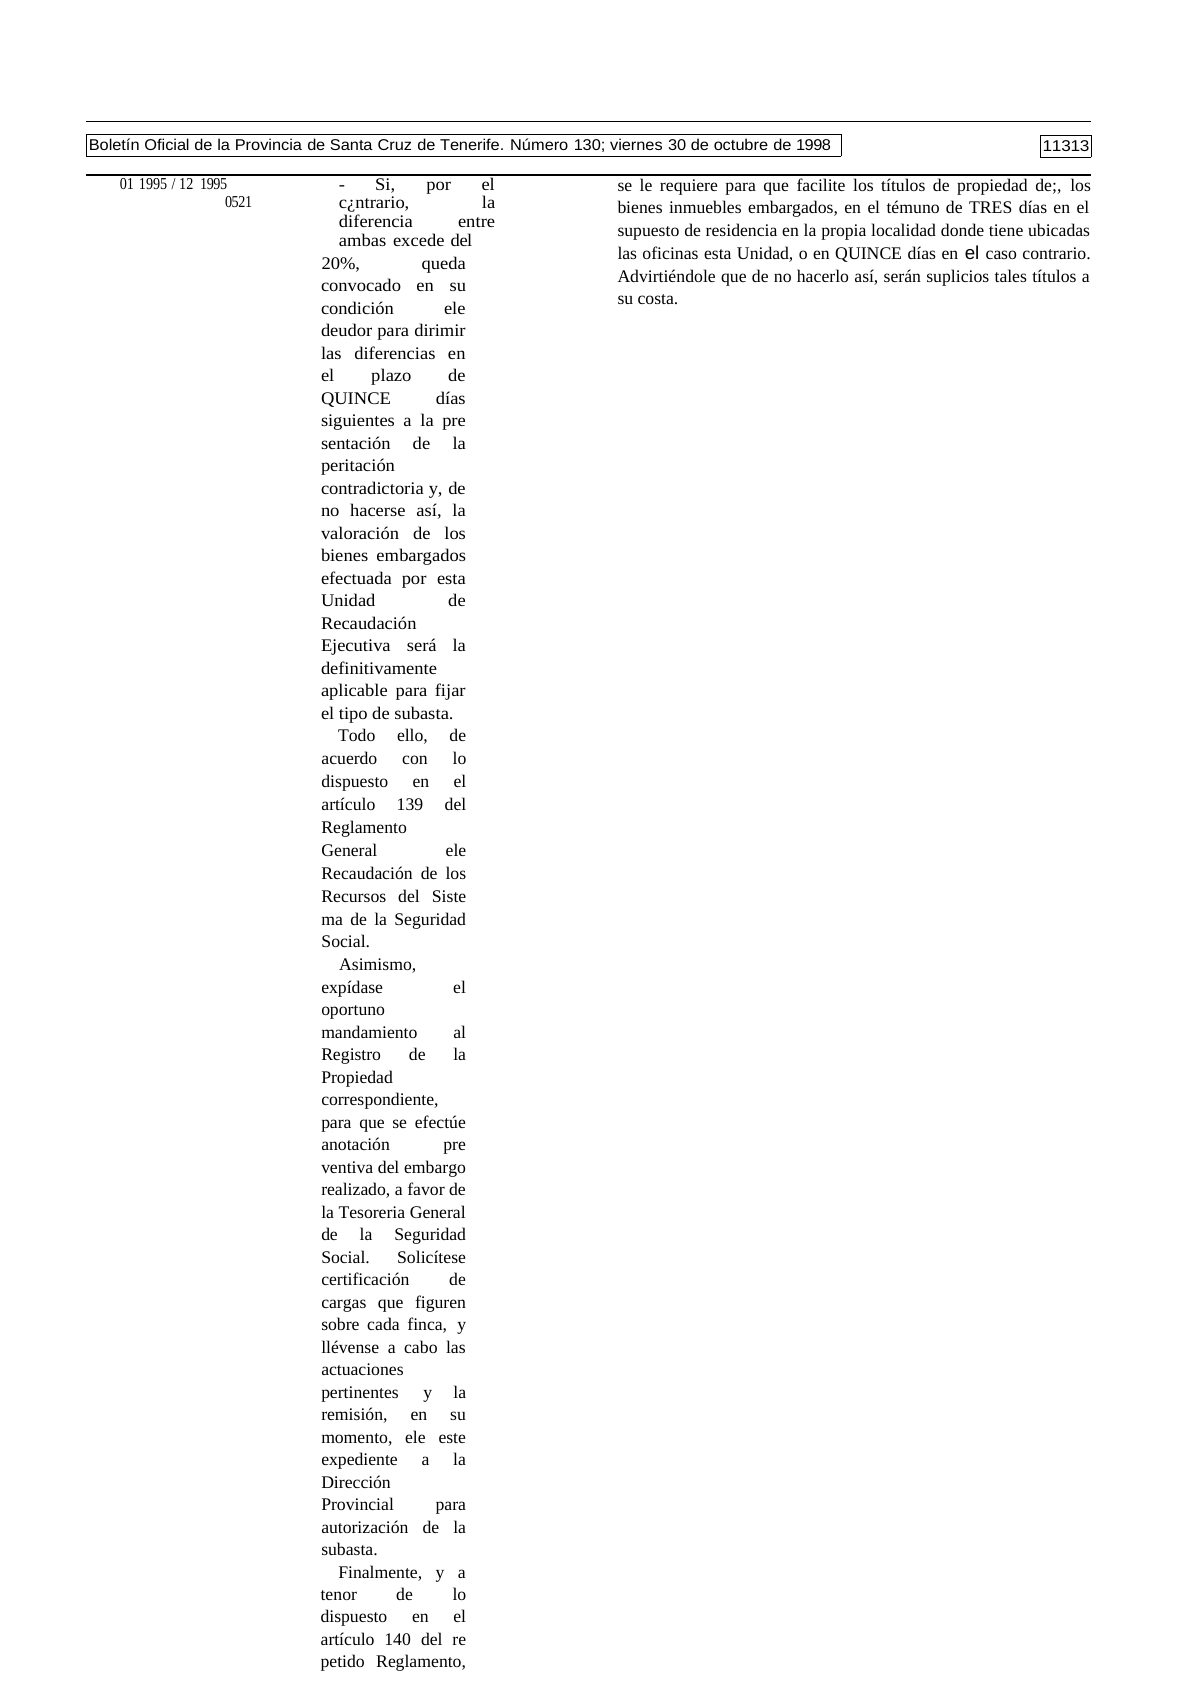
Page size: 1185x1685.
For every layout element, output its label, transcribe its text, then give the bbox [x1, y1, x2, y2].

text Finalmente, y a tenor de lo dispuesto en el artículo 140 del re­ petido Reglamento, [320, 1562, 466, 1671]
text 20%, queda convocado en su condición ele deudor para dirimir las diferencias en el plazo de QUINCE días siguientes a la pre­ sentación de la peritación contradictoria y, de no hacerse así, la valoración de los bienes embargados efectuada por esta Unidad de Recaudación Ejecutiva será la definitivamente aplicable para fijar el tipo de subasta. [321, 253, 466, 723]
text 01 1995 / 12 1995 0521 [119, 175, 252, 211]
text Asimismo, expídase el oportuno mandamiento al Registro de la Propiedad correspondiente, para que se efectúe anotación pre­ ventiva del embargo realizado, a favor de la Tesoreria General de la Seguridad Social. Solicítese certificación de cargas que figuren sobre cada finca, y llévense a cabo las actuaciones pertinentes y la remisión, en su momento, ele este expediente a la Dirección Provincial para autorización de la subasta. [321, 954, 466, 1559]
text - Si, por el c¿ntrario, la diferencia entre ambas excede del [339, 175, 495, 250]
text Todo ello, de acuerdo con lo dispuesto en el artículo 139 del Reglamento General ele Recaudación de los Recursos del Siste­ ma de la Seguridad Social. [321, 725, 466, 952]
text se le requiere para que facilite los títulos de propiedad de;, los bienes inmuebles embargados, en el témuno de TRES días en el supuesto de residencia en la propia localidad donde tiene ubicadas las oficinas esta Unidad, o en QUINCE días en el caso contrario. Advirtiéndole que de no hacerlo así, serán suplicios tales títulos a su costa. [617, 175, 1091, 308]
